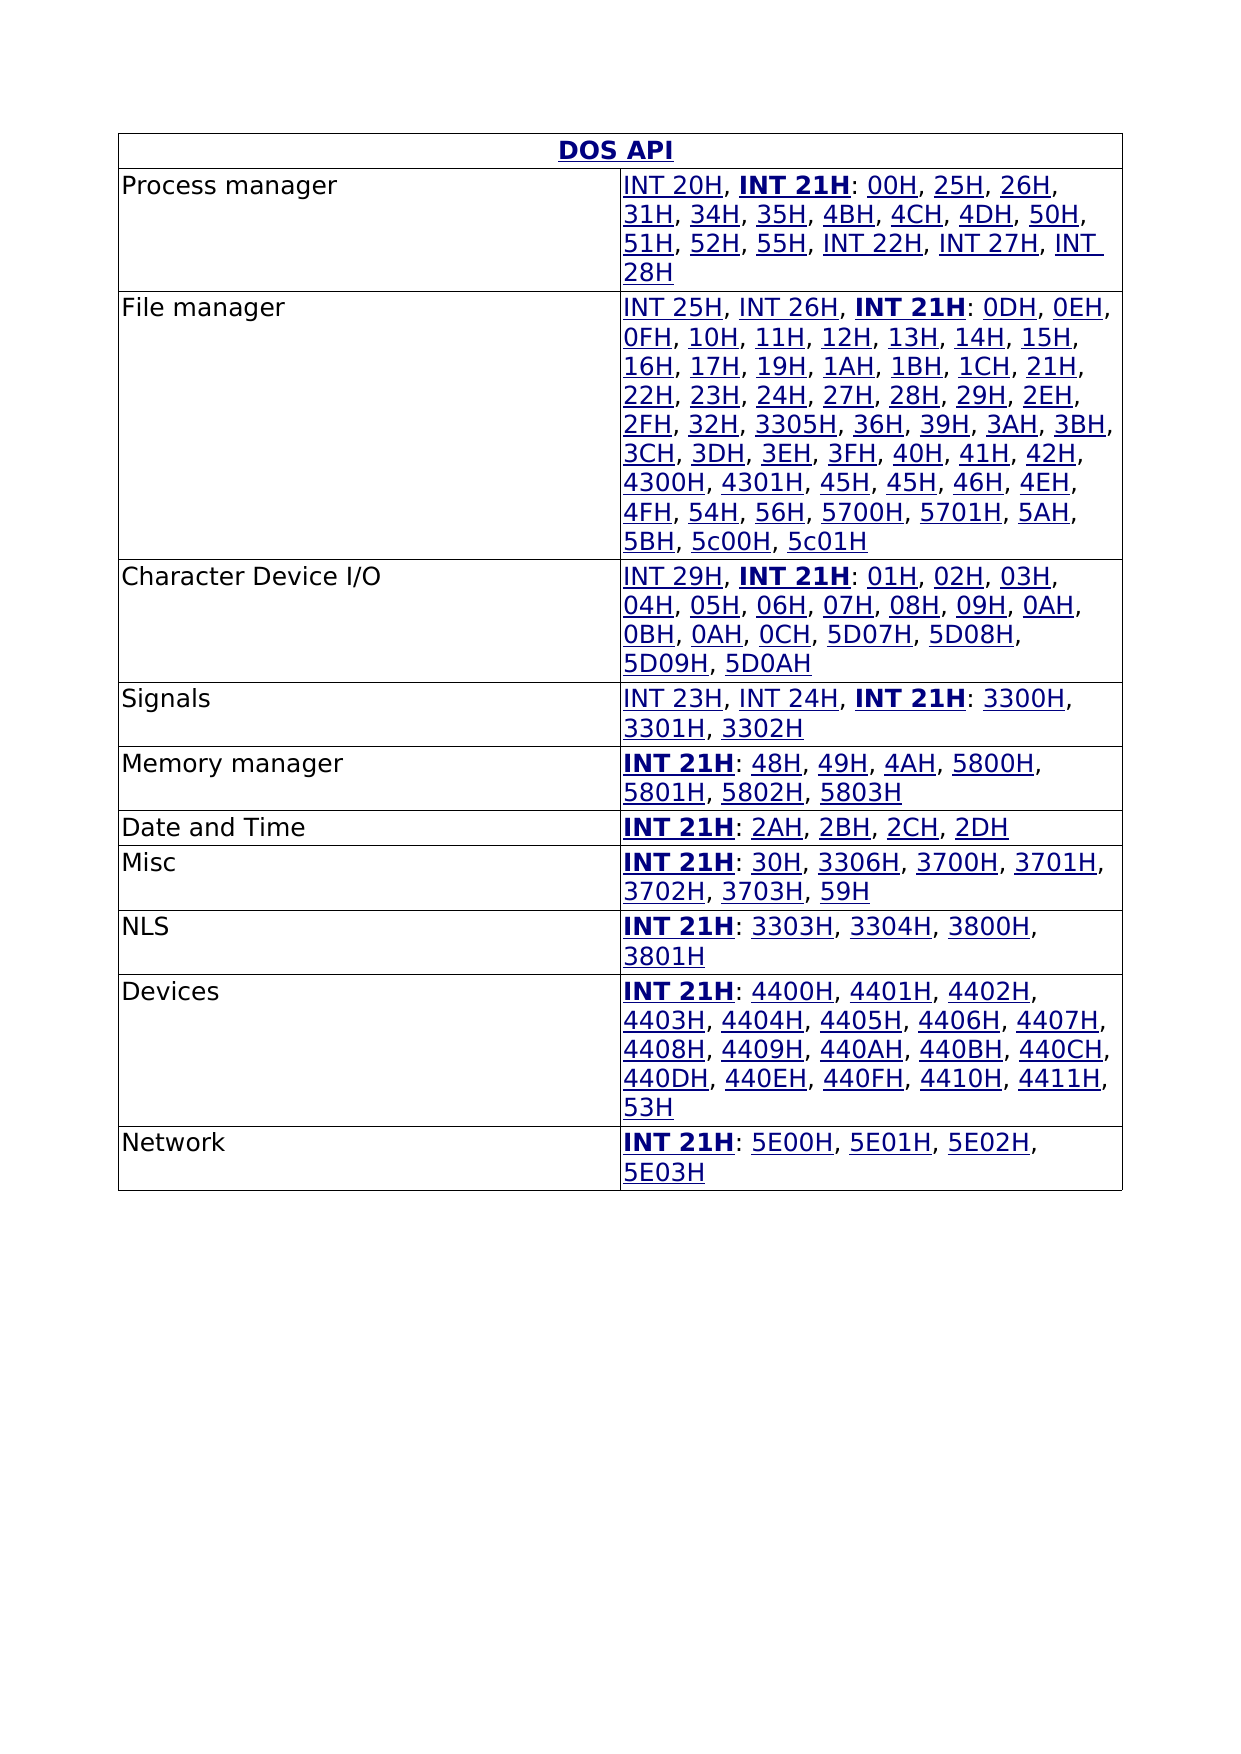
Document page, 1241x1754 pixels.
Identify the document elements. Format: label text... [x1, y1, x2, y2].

table_cell File manager [119, 292, 620, 559]
table_cell Character Device I/O [119, 560, 620, 682]
table_cell INT 21H: 5E00H, 5E01H, 5E02H, 5E03H [621, 1127, 1122, 1190]
table_cell INT 25H, INT 26H, INT 21H: 0DH, 0EH, 0FH, 10H, 11H, 12H, 13H, 14H, 15H, 16H, 17H, 19H, 1AH, 1BH, 1CH, 21H, 22H, 23H, 24H, 27H, 28H, 29H, 2EH, 2FH, 32H, 3305H, 36H, 39H, 3AH, 3BH, 3CH, 3DH, 3EH, 3FH, 40H, 41H, 42H, 4300H, 4301H, 45H, 45H, 46H, 4EH, 4FH, 54H, 56H, 5700H, 5701H, 5AH, 5BH, 5c00H, 5c01H [621, 292, 1122, 559]
table_cell INT 21H: 4400H, 4401H, 4402H, 4403H, 4404H, 4405H, 4406H, 4407H, 4408H, 4409H, 440AH, 440BH, 440CH, 440DH, 440EH, 440FH, 4410H, 4411H, 53H [621, 975, 1122, 1126]
table_cell INT 20H, INT 21H: 00H, 25H, 26H, 31H, 34H, 35H, 4BH, 4CH, 4DH, 50H, 51H, 52H, 55H, INT 22H, INT 27H, INT 28H [621, 169, 1122, 291]
table_cell NLS [119, 911, 620, 974]
table_cell INT 21H: 48H, 49H, 4AH, 5800H, 5801H, 5802H, 5803H [621, 747, 1122, 810]
table_cell INT 21H: 2AH, 2BH, 2CH, 2DH [621, 811, 1122, 845]
table_cell INT 23H, INT 24H, INT 21H: 3300H, 3301H, 3302H [621, 683, 1122, 746]
table_cell Signals [119, 683, 620, 746]
table_cell Date and Time [119, 811, 620, 845]
table_cell INT 21H: 3303H, 3304H, 3800H, 3801H [621, 911, 1122, 974]
table_cell Network [119, 1127, 620, 1190]
table_cell Memory manager [119, 747, 620, 810]
table_cell Process manager [119, 169, 620, 291]
table_cell INT 21H: 30H, 3306H, 3700H, 3701H, 3702H, 3703H, 59H [621, 846, 1122, 909]
table_header DOS API [119, 134, 1122, 168]
table_cell Devices [119, 975, 620, 1126]
table_cell Misc [119, 846, 620, 909]
table_cell INT 29H, INT 21H: 01H, 02H, 03H, 04H, 05H, 06H, 07H, 08H, 09H, 0AH, 0BH, 0AH, 0CH, 5D07H, 5D08H, 5D09H, 5D0AH [621, 560, 1122, 682]
